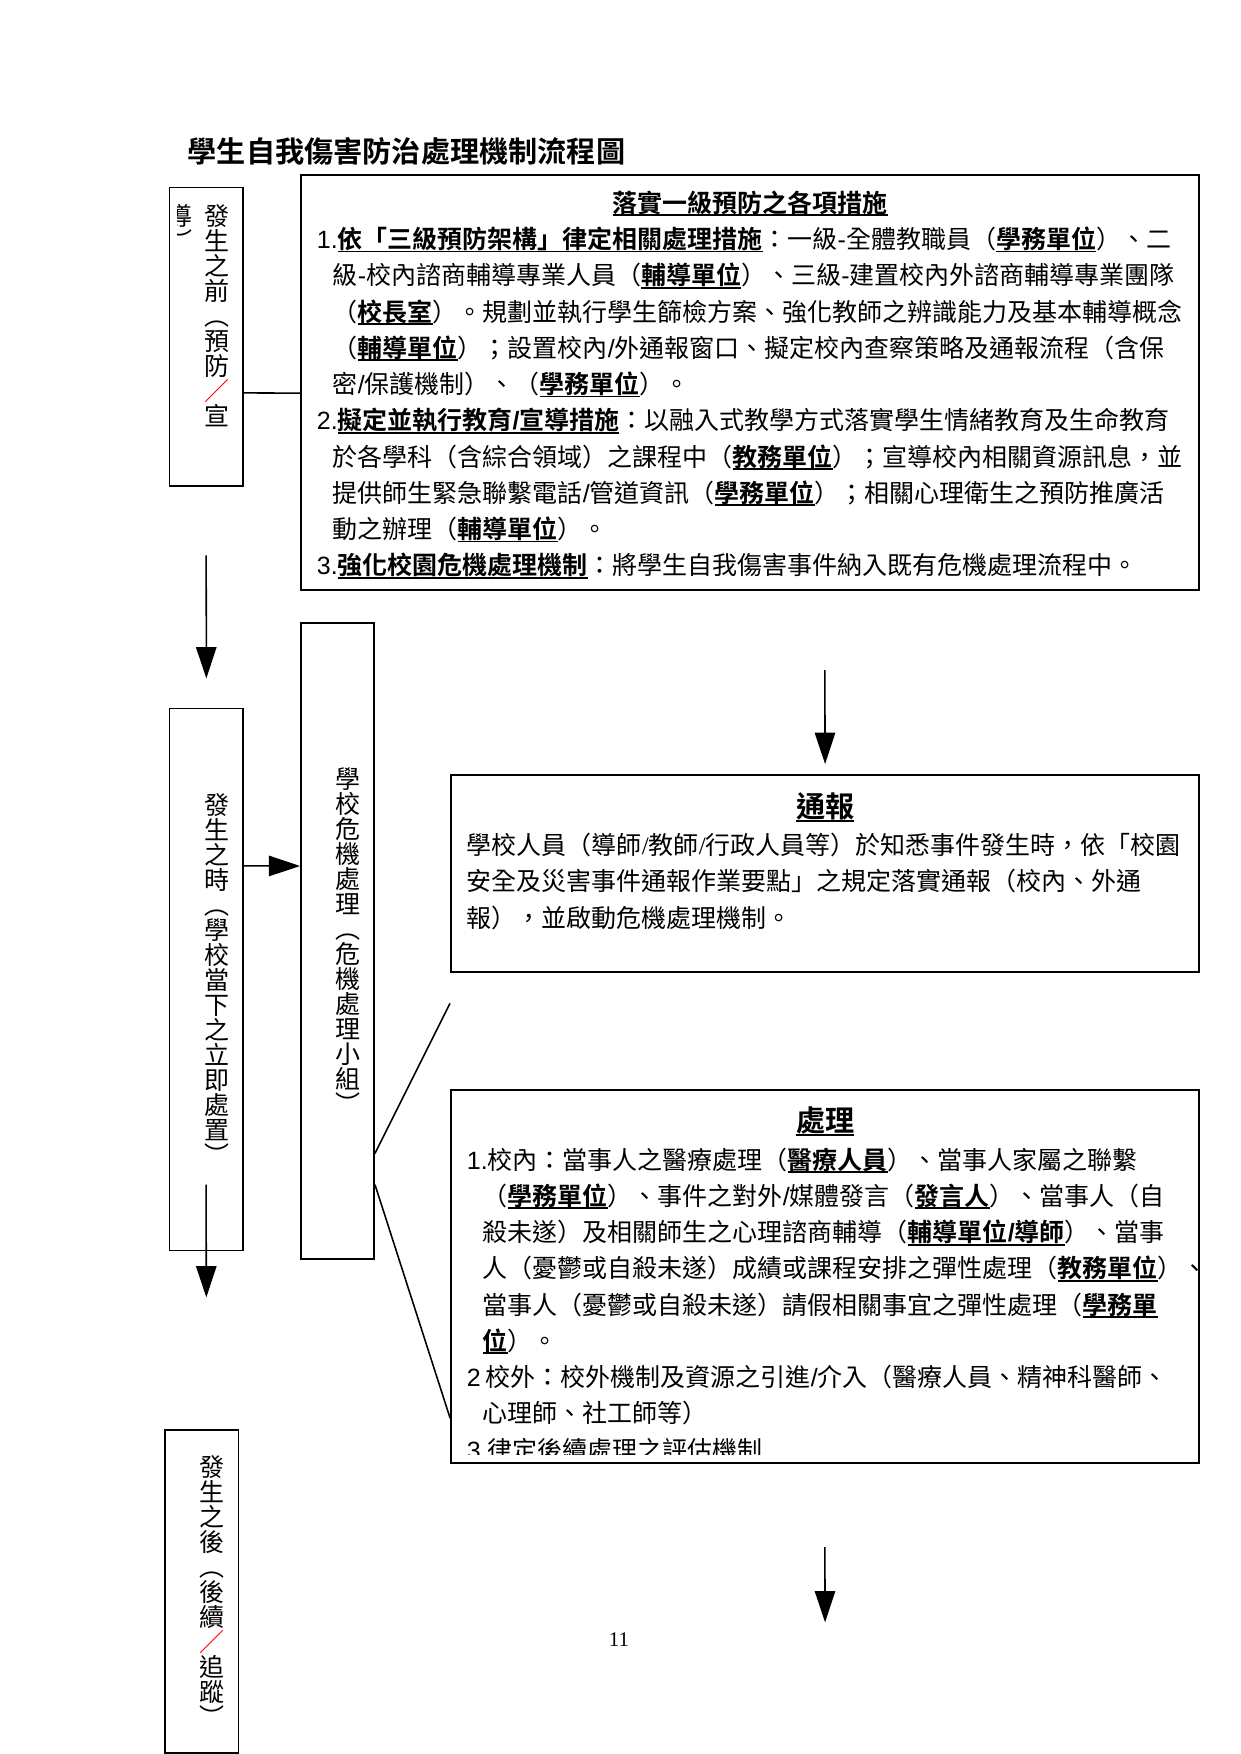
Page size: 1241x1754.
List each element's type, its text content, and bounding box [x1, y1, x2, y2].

text 3.律定後續處理之評估機制 [467, 1430, 1183, 1455]
text 學校人員（導師/教師/行政人員等）於知悉事件發生時，依「校園安全及災害事件通報作業要點」之規定落實通報（校內、外通報），並啟動危機處理機制。 [467, 826, 1183, 934]
text 1.校內：當事人之醫療處理（醫療人員）、當事人家屬之聯繫（學務單位）、事件之對外/媒體發言（發言人）、當事人（自殺未遂）及相關師生之心理諮商輔導（輔導單位/導師）、當事人（憂鬱或自殺未遂）成績或課程安排之彈性處理（教務單位）、當事人（憂鬱或自殺未遂）請假相關事宜之彈性處理（學務單位）。 [467, 1140, 1183, 1358]
text 學生自我傷害防治處理機制流程圖 [187, 108, 1087, 170]
text 處理 [467, 1098, 1183, 1140]
text 1.依「三級預防架構」律定相關處理措施：一級-全體教職員（學務單位）、二級-校內諮商輔導專業人員（輔導單位）、三級-建置校內外諮商輔導專業團隊（校長室）。規劃並執行學生篩檢方案、強化教師之辨識能力及基本輔導概念（輔導單位）；設置校內/外通報窗口、擬定校內查察策略及通報流程（含保密/保護機制）、（學務單位）。 [317, 219, 1183, 401]
text 3.強化校園危機處理機制：將學生自我傷害事件納入既有危機處理流程中。（校長室）。 [317, 546, 1183, 582]
text 學校危機處理（危機處理小組） [330, 639, 366, 1243]
text 發生之後（後續／追蹤） [194, 1446, 230, 1737]
text 發生之時（學校當下之立即處置） [198, 724, 235, 1235]
text 2.擬定並執行教育/宣導措施：以融入式教學方式落實學生情緒教育及生命教育於各學科（含綜合領域）之課程中（教務單位）；宣導校內相關資源訊息，並提供師生緊急聯繫電話/管道資訊（學務單位）；相關心理衛生之預防推廣活動之辦理（輔導單位）。 [317, 401, 1183, 546]
text 發生之前（預防／宣導） [178, 203, 235, 470]
text 通報 [467, 783, 1183, 826]
text 2校外：校外機制及資源之引進/介入（醫療人員、精神科醫師、心理師、社工師等） [467, 1358, 1183, 1430]
text 落實一級預防之各項措施 [317, 183, 1183, 219]
